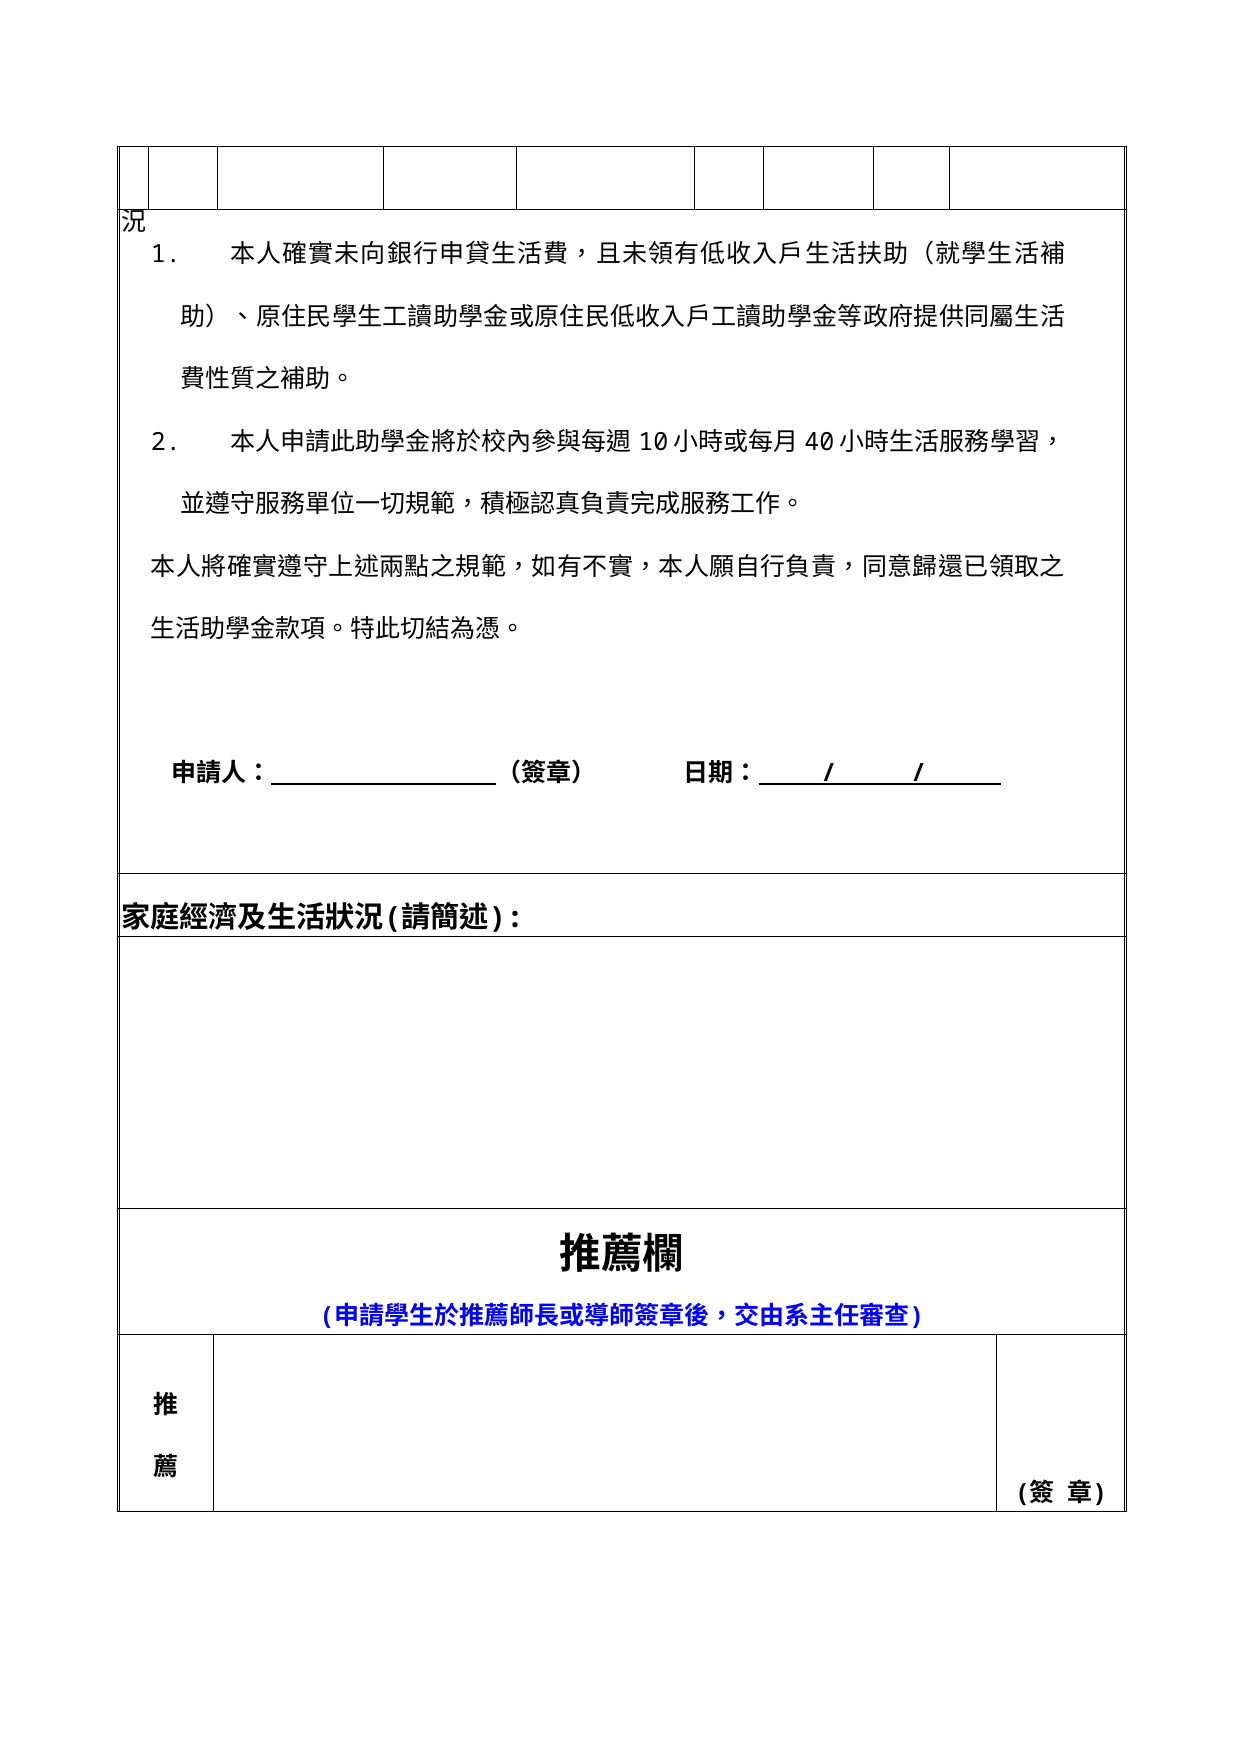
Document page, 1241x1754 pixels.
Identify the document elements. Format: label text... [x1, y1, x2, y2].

table_cell [874, 147, 949, 209]
table_cell [764, 147, 873, 209]
table_cell [214, 1335, 996, 1511]
table_cell 推 薦 [120, 1335, 213, 1511]
table_cell [950, 147, 1124, 209]
table_cell 本人確實未向銀行申貸生活費，且未領有低收入戶生活扶助（就學生活補助）、原住民學生工讀助學金或原住民低收入戶工讀助學金等政府提供同屬生活費性質之補助。 本人申請此助學金將於校內參與每週10小時或每月40小時生活服務學習，並遵守服務單位一切規範，積極認真負責完成服務工作。 本人將確實遵守上述兩點之規範，如有不實，本人願自行負責，同意歸還已領取之生活助學金款項。特此切結為憑。 申請人： （簽章） 日期： / / [120, 210, 1124, 873]
table_cell (簽 章) [997, 1335, 1124, 1511]
table_cell 家庭經濟及生活狀況(請簡述): [120, 874, 1124, 936]
table_cell 推薦欄 (申請學生於推薦師長或導師簽章後，交由系主任審查) [120, 1209, 1124, 1334]
table_cell [149, 147, 217, 209]
table_cell [218, 147, 383, 209]
table_cell [695, 147, 763, 209]
table_cell [384, 147, 516, 209]
table_cell [120, 937, 1124, 1208]
table_cell 家 庭 概 況 [120, 147, 148, 209]
table_cell [517, 147, 694, 209]
